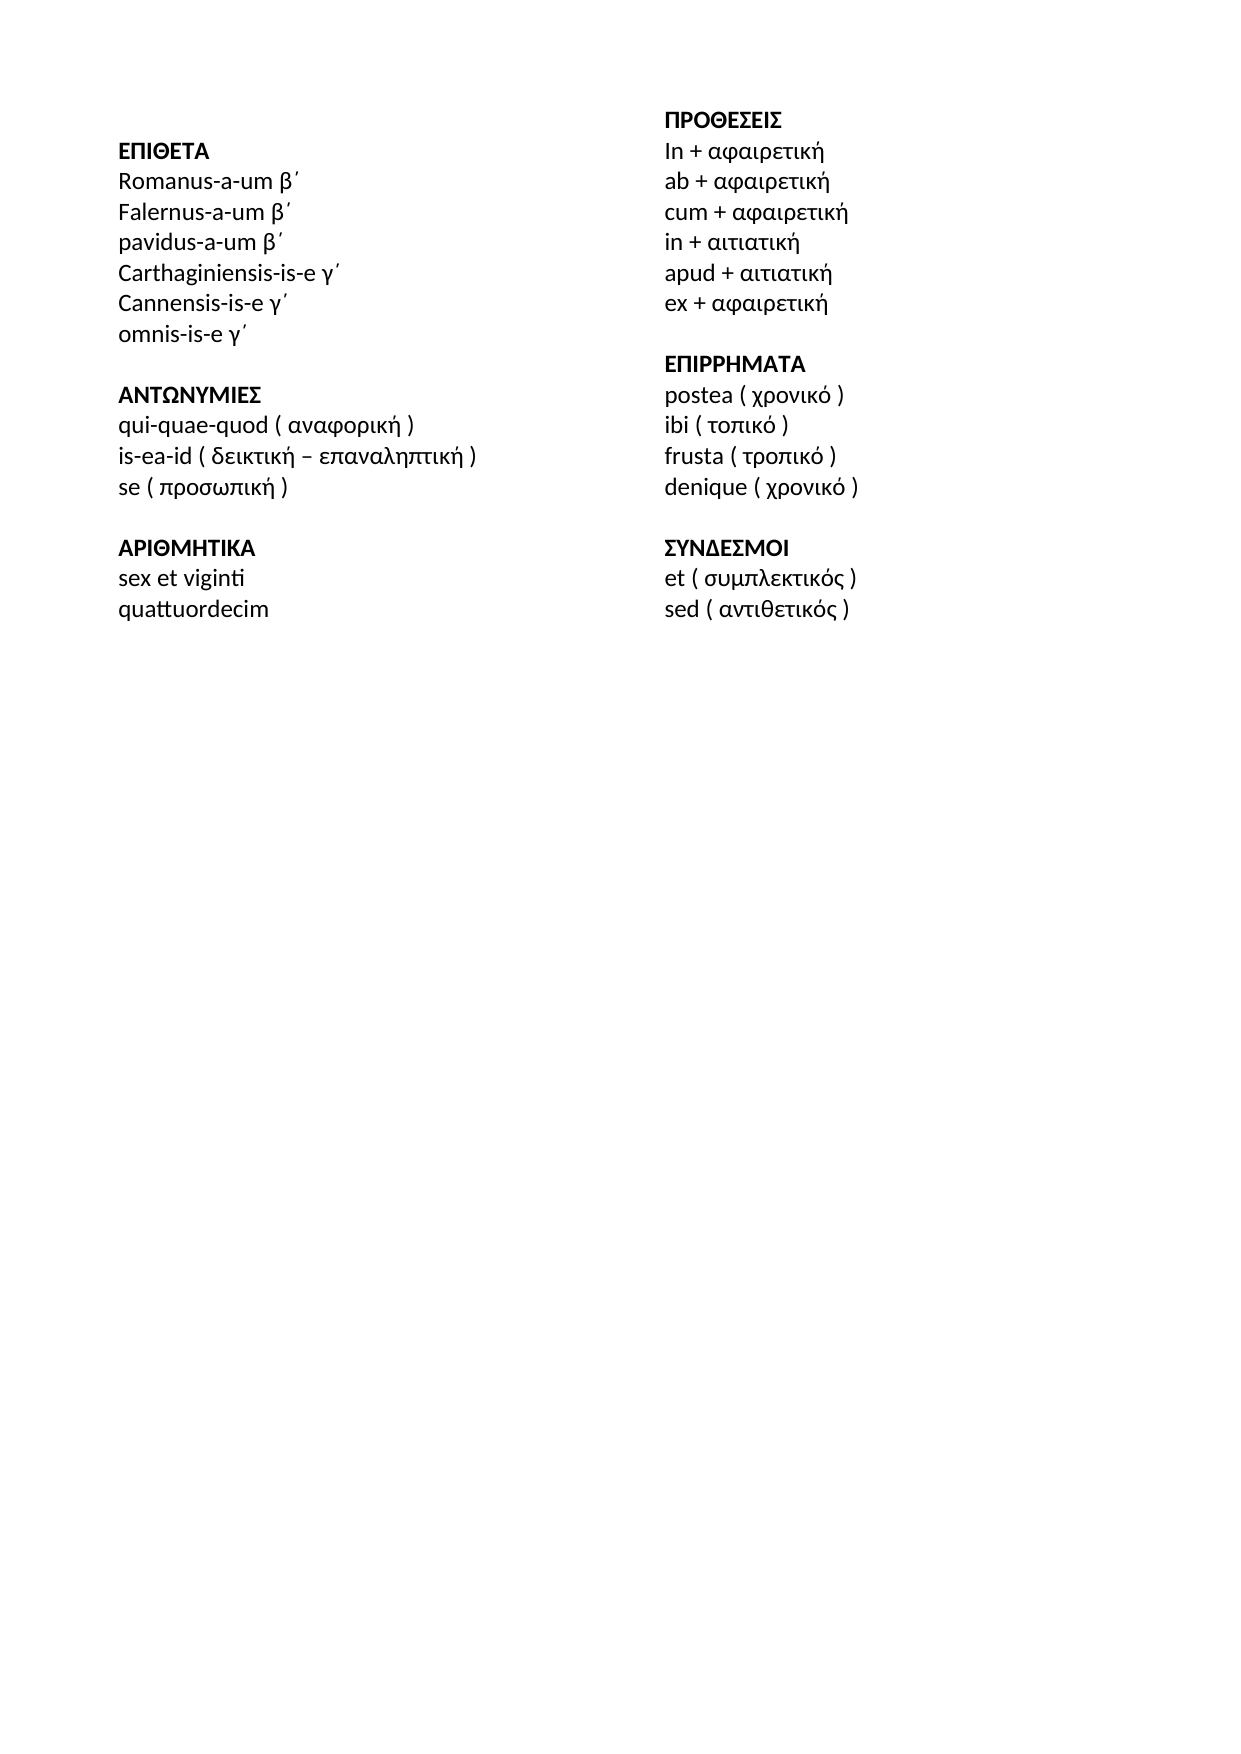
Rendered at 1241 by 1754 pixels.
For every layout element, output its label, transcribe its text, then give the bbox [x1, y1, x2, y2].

text is-ea-id ( δεικτική – επαναληπτική ) [118, 440, 591, 471]
text ΣΥΝΔΕΣΜΟΙ [664, 532, 1137, 562]
text ex + αφαιρετική [664, 287, 1137, 318]
text cum + αφαιρετική [664, 196, 1137, 226]
text In + αφαιρετική [664, 135, 1137, 165]
text ΕΠΙΡΡΗΜΑΤΑ [664, 348, 1137, 379]
text Falernus-a-um β΄ [118, 196, 591, 226]
text Cannensis-is-e γ΄ [118, 287, 591, 318]
text qui-quae-quod ( αναφορική ) [118, 409, 591, 440]
text se ( προσωπική ) [118, 471, 591, 501]
text sex et viginti [118, 562, 591, 593]
text in + αιτιατική [664, 226, 1137, 257]
text postea ( χρονικό ) [664, 379, 1137, 409]
text ΕΠΙΘΕΤΑ [118, 135, 591, 165]
text ΑΡΙΘΜΗΤΙΚΑ [118, 532, 591, 562]
text ibi ( τοπικό ) [664, 409, 1137, 440]
text quattuordecim [118, 593, 591, 623]
text omnis-is-e γ΄ [118, 318, 591, 348]
text denique ( χρονικό ) [664, 471, 1137, 501]
text Carthaginiensis-is-e γ΄ [118, 257, 591, 287]
text et ( συμπλεκτικός ) [664, 562, 1137, 593]
text pavidus-a-um β΄ [118, 226, 591, 257]
text Romanus-a-um β΄ [118, 165, 591, 196]
text ΑΝΤΩΝΥΜΙΕΣ [118, 379, 591, 409]
text sed ( αντιθετικός ) [664, 593, 1137, 623]
text frusta ( τροπικό ) [664, 440, 1137, 471]
text apud + αιτιατική [664, 257, 1137, 287]
text ab + αφαιρετική [664, 165, 1137, 196]
text ΠΡΟΘΕΣΕΙΣ [664, 104, 1137, 135]
